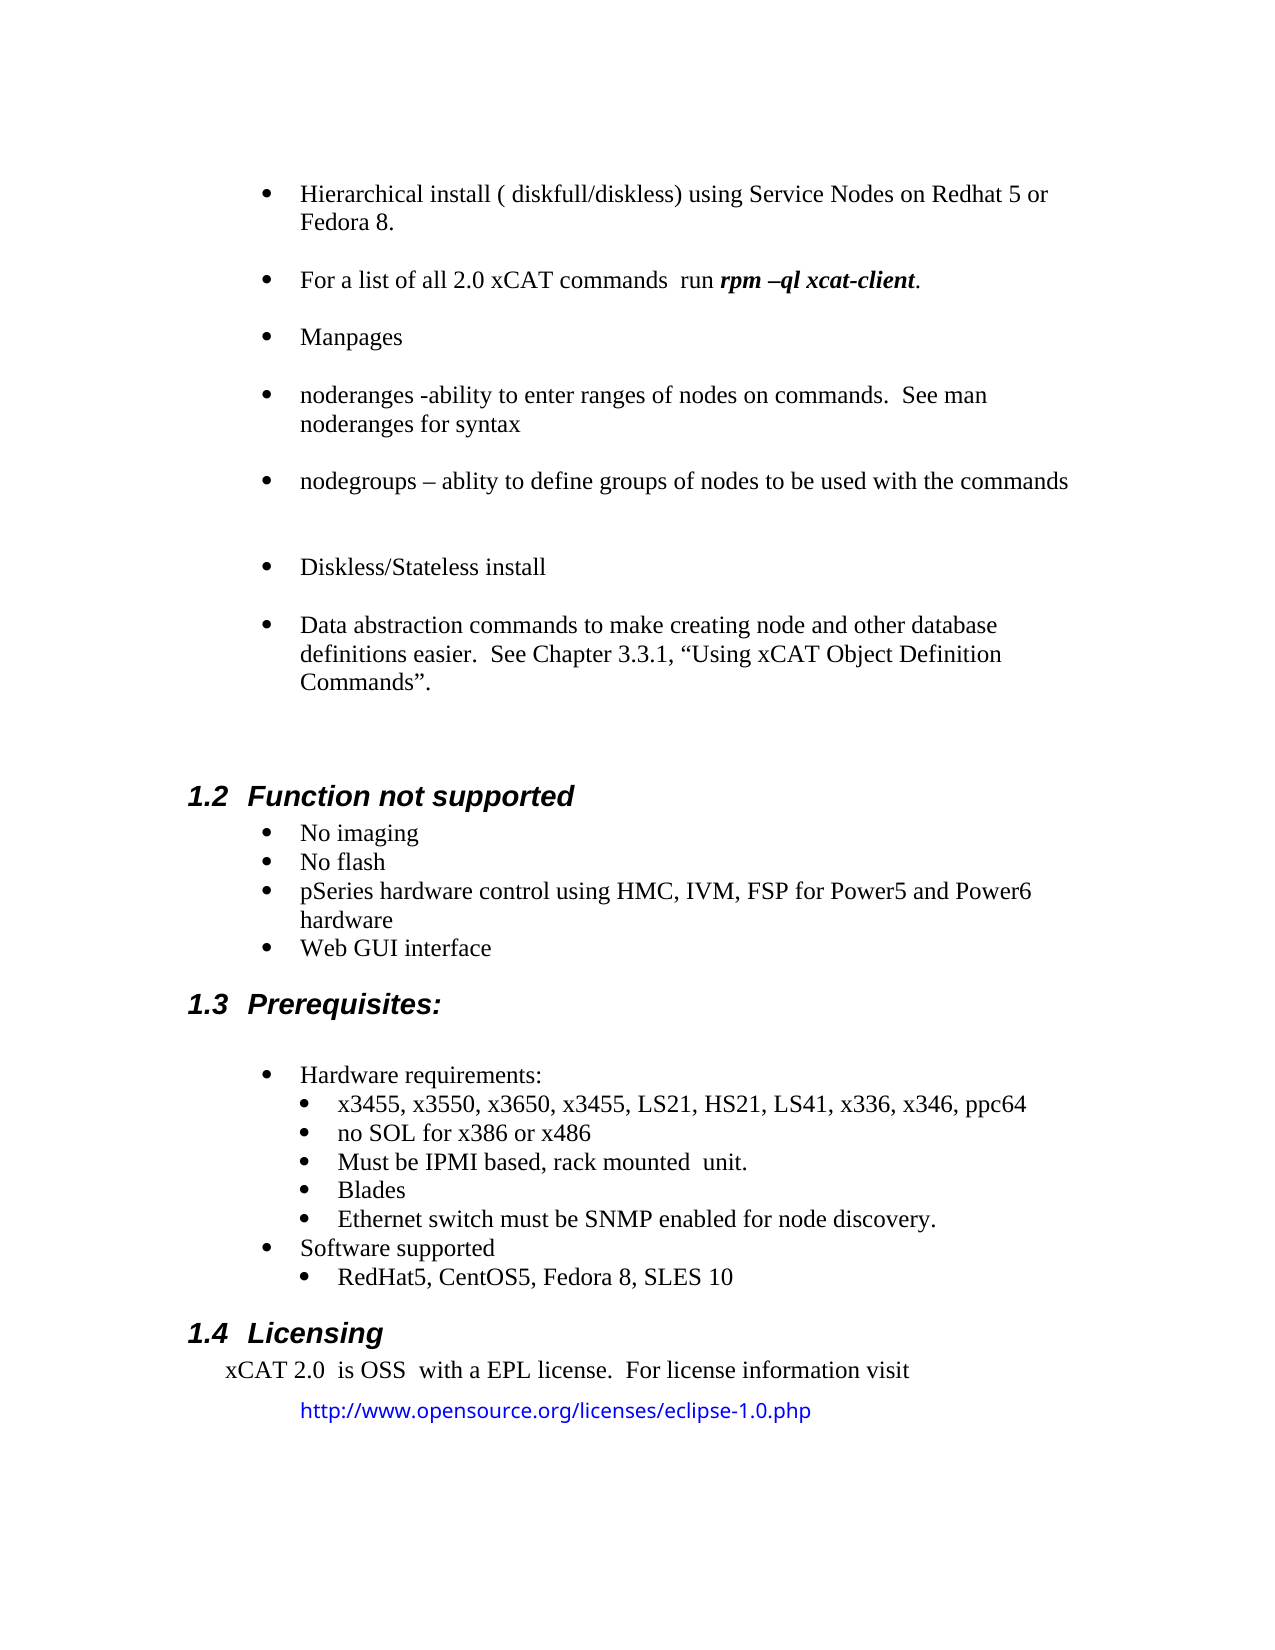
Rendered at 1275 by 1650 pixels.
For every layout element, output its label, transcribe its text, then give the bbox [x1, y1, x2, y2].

text http://www.opensource.org/licenses/eclipse-1.0.php [187, 1397, 1087, 1425]
list Diskless/Stateless install [262, 552, 1087, 581]
subtitle Function not supported [187, 779, 1087, 812]
list noderanges -ability to enter ranges of nodes on commands. See man noderanges for syntax [262, 380, 1087, 437]
list Manpages [262, 322, 1087, 351]
list x3455, x3550, x3650, x3455, LS21, HS21, LS41, x336, x346, ppc64 [300, 1089, 1087, 1118]
text xCAT 2.0 is OSS with a EPL license. For license information visit [225, 1355, 1087, 1384]
list pSeries hardware control using HMC, IVM, FSP for Power5 and Power6 hardware [262, 876, 1087, 933]
list RedHat5, CentOS5, Fedora 8, SLES 10 [300, 1262, 1087, 1291]
list Data abstraction commands to make creating node and other database definitions easier. See Chapter 3.3.1, “Using xCAT Object Definition Commands”. [262, 610, 1087, 696]
list No flash [262, 847, 1087, 876]
list For a list of all 2.0 xCAT commands run rpm –ql xcat-client. [262, 265, 1087, 294]
list Software supported [262, 1233, 1087, 1262]
list Hardware requirements: [262, 1061, 1087, 1089]
list Must be IPMI based, rack mounted unit. [300, 1147, 1087, 1176]
list No imaging [262, 818, 1087, 847]
list Hierarchical install ( diskfull/diskless) using Service Nodes on Redhat 5 or Fedora 8. [262, 179, 1087, 236]
list Blades [300, 1176, 1087, 1204]
list no SOL for x386 or x486 [300, 1118, 1087, 1147]
subtitle Prerequisites: [187, 987, 1087, 1054]
list nodegroups – ablity to define groups of nodes to be used with the commands [262, 466, 1087, 495]
list Ethernet switch must be SNMP enabled for node discovery. [300, 1204, 1087, 1233]
subtitle Licensing [187, 1316, 1087, 1349]
list Web GUI interface [262, 933, 1087, 962]
